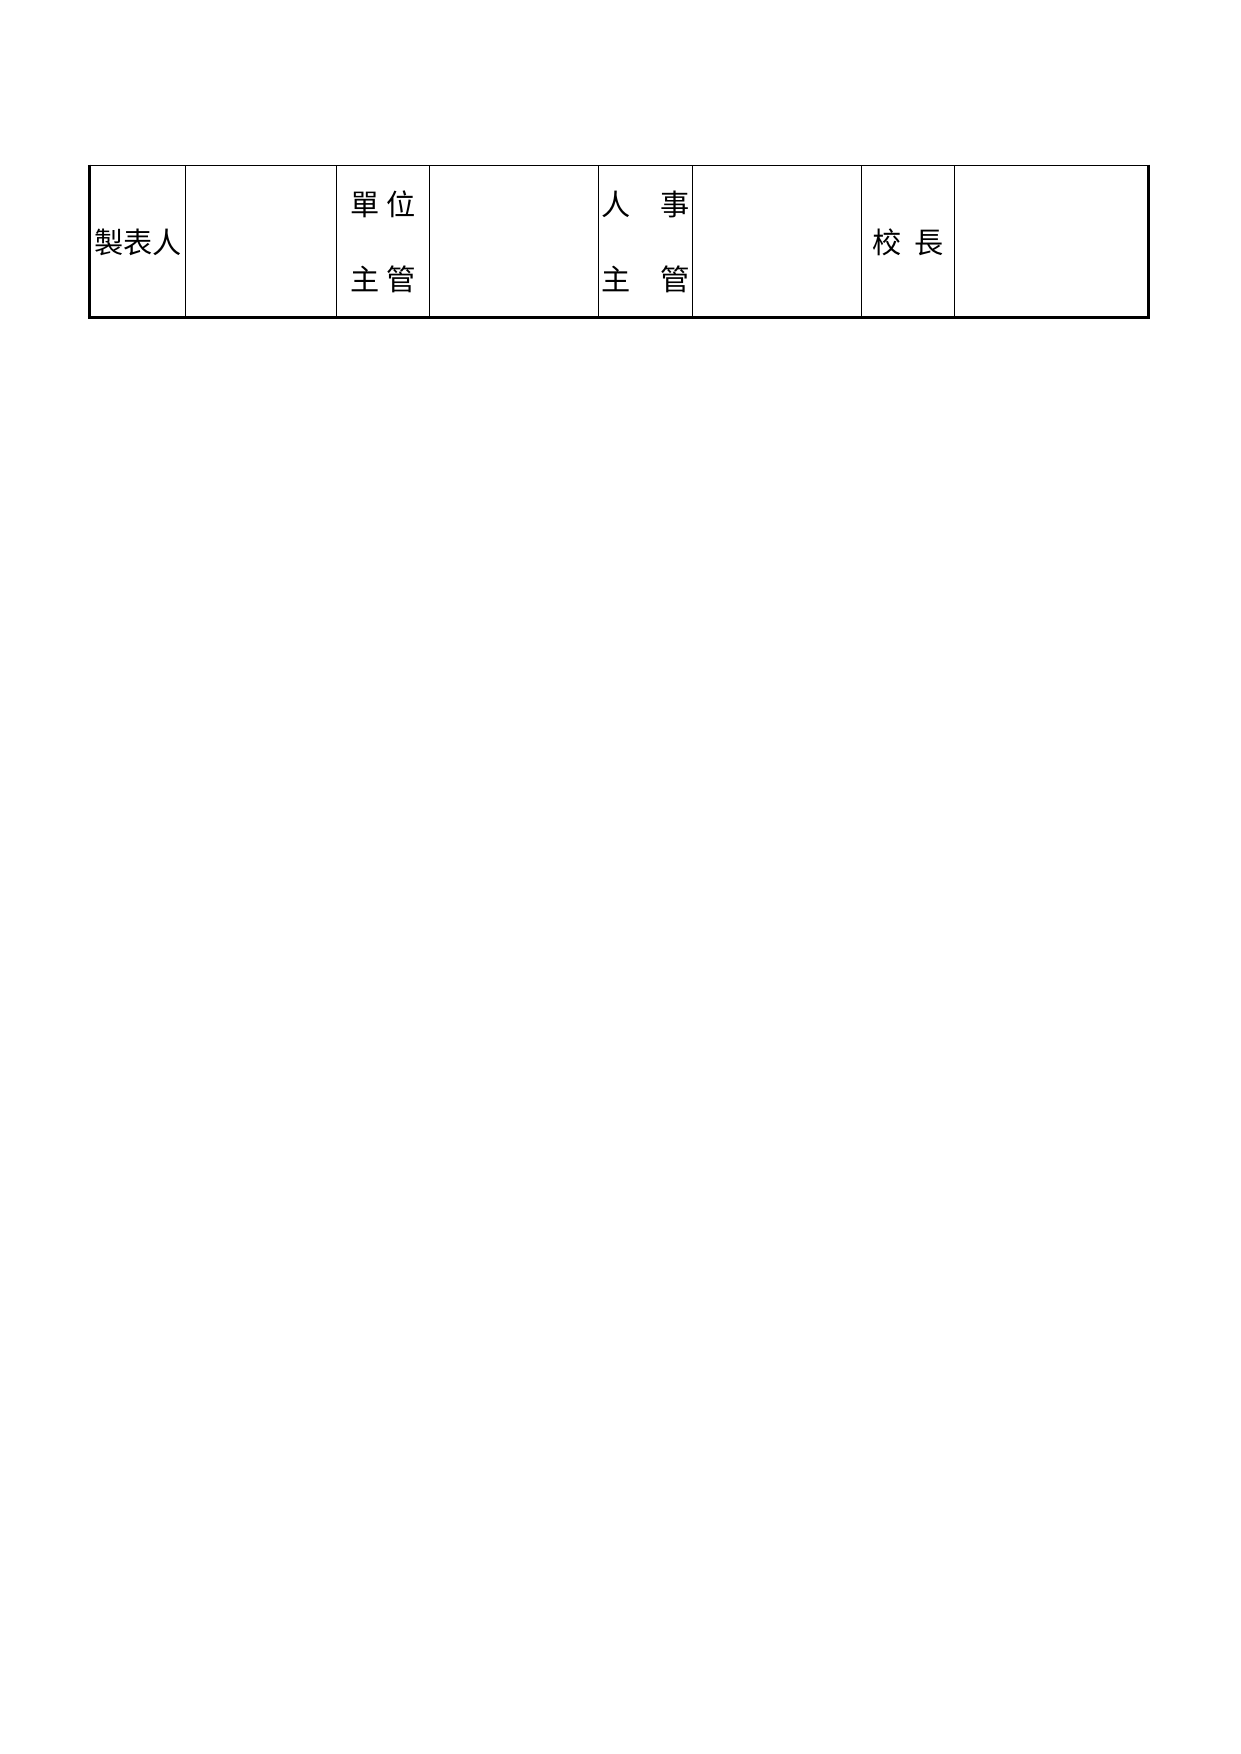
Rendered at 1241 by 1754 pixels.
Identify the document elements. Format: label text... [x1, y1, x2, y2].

table_cell [693, 166, 861, 316]
table_cell [955, 166, 1147, 316]
table_cell 人事 主管 [599, 166, 692, 316]
table_cell [186, 166, 336, 316]
table_cell 製表人 [91, 166, 185, 316]
table_cell 校 長 [862, 166, 954, 316]
table_cell [430, 166, 598, 316]
table_cell 單 位 主 管 [337, 166, 429, 316]
